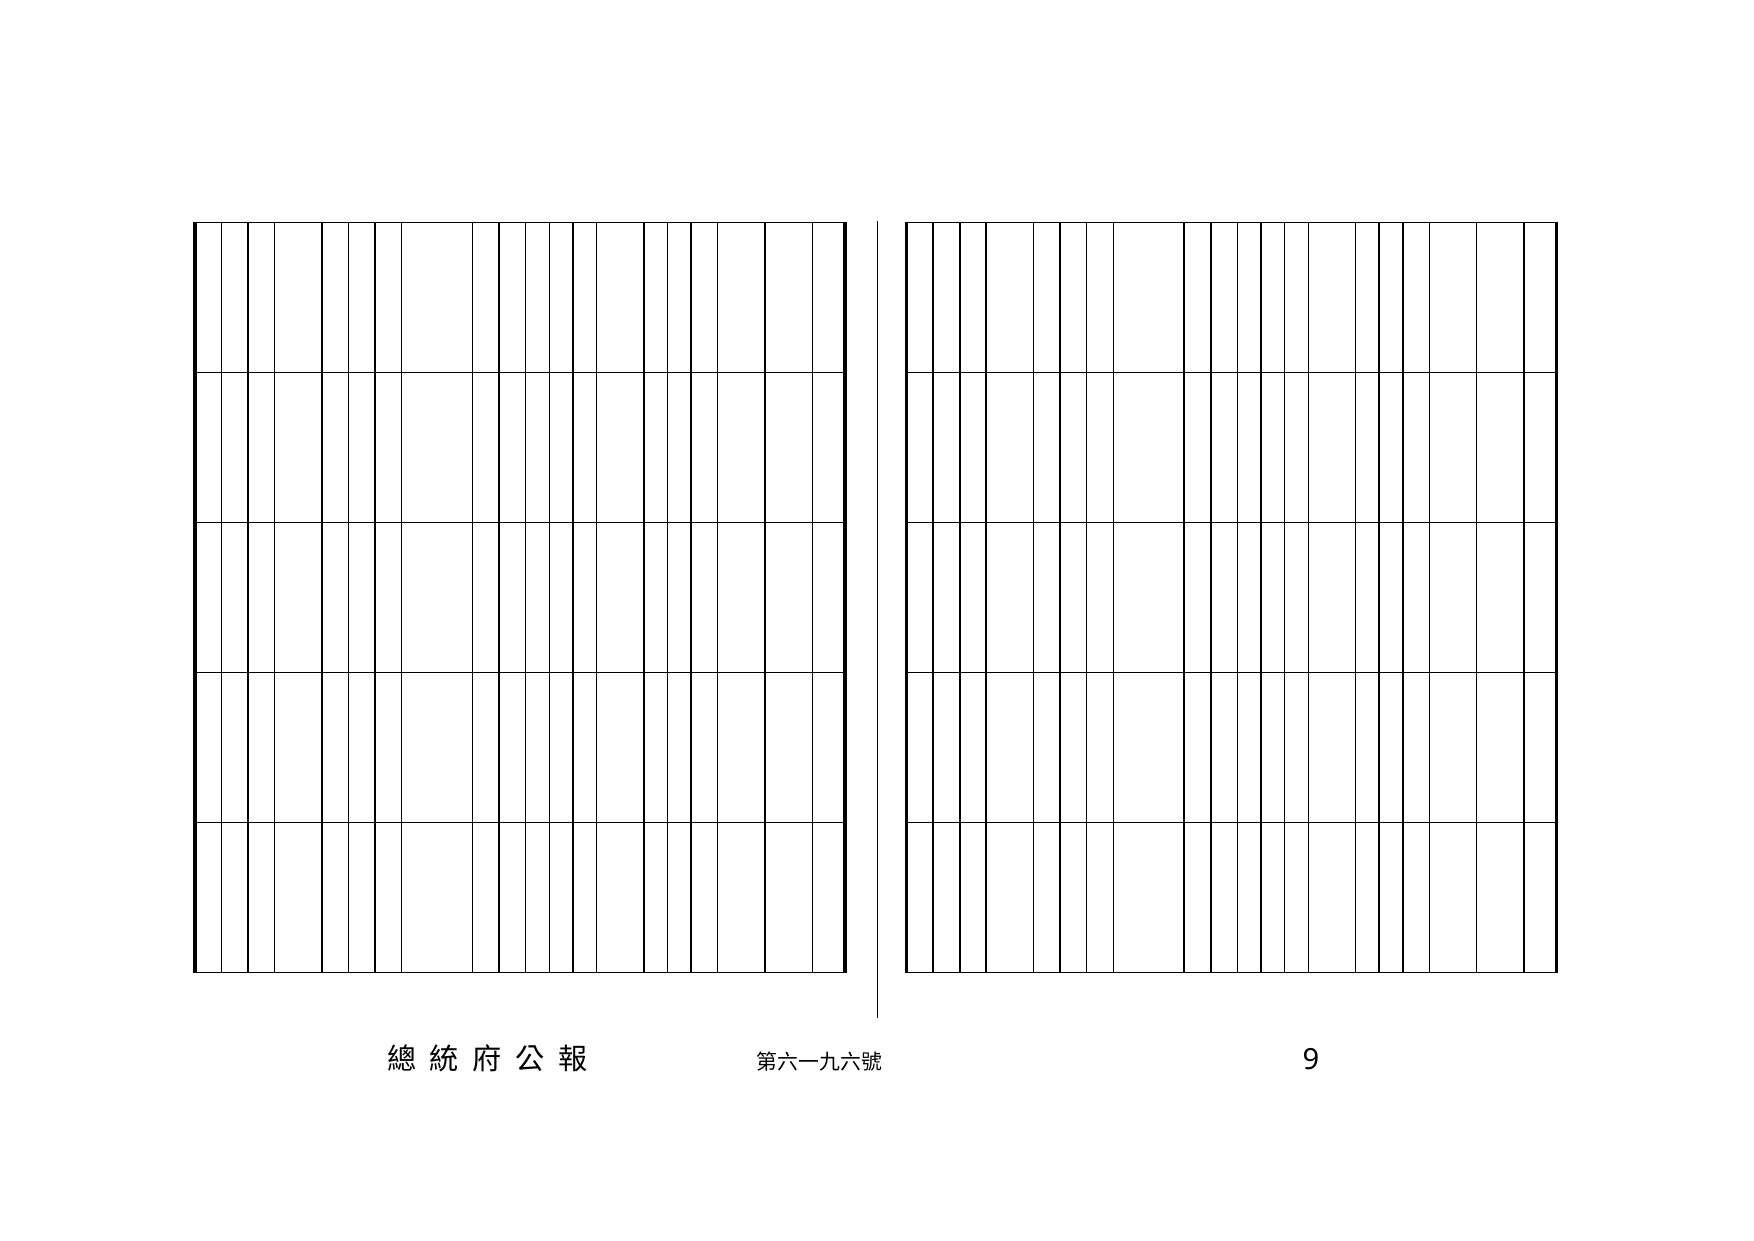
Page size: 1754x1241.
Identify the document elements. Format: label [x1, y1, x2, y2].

table_cell [934, 373, 959, 522]
table_cell [668, 523, 690, 672]
table_cell [376, 223, 401, 372]
table_cell [1262, 373, 1284, 522]
table_cell [987, 523, 1010, 672]
table_cell [275, 523, 298, 672]
table_cell [620, 373, 643, 522]
table_cell [425, 823, 449, 972]
table_cell [1114, 523, 1137, 672]
table_cell [197, 823, 221, 972]
table_cell [1477, 523, 1500, 672]
table_cell [249, 673, 274, 822]
table_cell [1161, 823, 1183, 972]
table_cell [597, 523, 620, 672]
table_cell [500, 673, 525, 822]
table_cell [597, 373, 620, 522]
table_cell [1114, 373, 1137, 522]
table_cell [692, 673, 717, 822]
table_cell [323, 823, 348, 972]
table_cell [789, 673, 812, 822]
table_cell [402, 823, 425, 972]
table_cell [620, 823, 643, 972]
table_cell [1404, 223, 1429, 372]
table_cell [574, 373, 596, 522]
table_cell [500, 523, 525, 672]
table_cell [789, 373, 812, 522]
table_cell [813, 823, 843, 972]
table_cell [1404, 673, 1429, 822]
table_cell [402, 373, 425, 522]
table_cell [1087, 823, 1113, 972]
table_cell [1404, 823, 1429, 972]
table_cell [526, 823, 549, 972]
table_cell [1356, 823, 1378, 972]
table_cell [1238, 823, 1260, 972]
table_cell [349, 673, 374, 822]
table_cell [908, 373, 932, 522]
table_cell [813, 373, 843, 522]
table_cell [1114, 673, 1137, 822]
table_cell [500, 373, 525, 522]
table_cell [1137, 223, 1161, 372]
table_cell [1238, 223, 1260, 372]
table_cell [692, 823, 717, 972]
table_cell [1309, 823, 1332, 972]
table_cell [1380, 673, 1402, 822]
table_cell [574, 673, 596, 822]
table_cell [222, 223, 247, 372]
table_cell [1185, 373, 1210, 522]
table_cell [1404, 523, 1429, 672]
table_cell [473, 373, 498, 522]
table_cell [908, 223, 932, 372]
table_cell [1212, 223, 1237, 372]
table_cell [298, 373, 321, 522]
table_cell [813, 673, 843, 822]
table_cell [789, 223, 812, 372]
table_cell [718, 523, 741, 672]
table_cell [449, 373, 472, 522]
table_cell [987, 223, 1010, 372]
table_cell [961, 523, 985, 672]
table_cell [1525, 823, 1555, 972]
table_cell [718, 823, 741, 972]
table_cell [668, 673, 690, 822]
table_cell [987, 373, 1010, 522]
table_cell [323, 673, 348, 822]
table_cell [473, 823, 498, 972]
table_cell [222, 373, 247, 522]
table_cell [908, 673, 932, 822]
table_cell [1114, 823, 1137, 972]
table_cell [197, 373, 221, 522]
table_cell [473, 673, 498, 822]
table_cell [645, 823, 667, 972]
table_cell [1404, 373, 1429, 522]
table_cell [1061, 673, 1086, 822]
table_cell [425, 673, 449, 822]
table_cell [1262, 223, 1284, 372]
table_cell [718, 373, 741, 522]
table_cell [668, 823, 690, 972]
table_cell [645, 223, 667, 372]
table_cell [349, 223, 374, 372]
table_cell [1500, 823, 1523, 972]
table_cell [1212, 373, 1237, 522]
table_cell [1356, 373, 1378, 522]
table_cell [1161, 223, 1183, 372]
table_cell [668, 373, 690, 522]
table_cell [1453, 373, 1476, 522]
table_cell [1034, 673, 1059, 822]
table_cell [1477, 223, 1500, 372]
table_cell [1500, 223, 1523, 372]
table_cell [402, 673, 425, 822]
table_cell [249, 523, 274, 672]
table_cell [1500, 523, 1523, 672]
table_cell [766, 673, 789, 822]
table_cell [766, 523, 789, 672]
table_cell [298, 823, 321, 972]
table_cell [1477, 823, 1500, 972]
table_cell [1161, 523, 1183, 672]
table_cell [1137, 373, 1161, 522]
table_cell [1309, 523, 1332, 672]
table_cell [1238, 373, 1260, 522]
table_cell [222, 823, 247, 972]
table_cell [222, 673, 247, 822]
table_cell [908, 823, 932, 972]
table_cell [1137, 823, 1161, 972]
table_cell [620, 223, 643, 372]
table_cell [249, 823, 274, 972]
table_cell [961, 223, 985, 372]
table_cell [1061, 223, 1086, 372]
table_cell [741, 673, 764, 822]
table_cell [1356, 673, 1378, 822]
table_cell [1285, 823, 1308, 972]
table_cell [766, 373, 789, 522]
table_cell [222, 523, 247, 672]
table_cell [275, 223, 298, 372]
table_cell [550, 523, 572, 672]
table_cell [1285, 523, 1308, 672]
table_cell [620, 673, 643, 822]
table_cell [574, 523, 596, 672]
table_cell [402, 523, 425, 672]
table_cell [449, 823, 472, 972]
table_cell [1285, 673, 1308, 822]
table_cell [526, 223, 549, 372]
table_cell [197, 673, 221, 822]
table_cell [1114, 223, 1137, 372]
table_cell [376, 823, 401, 972]
table_cell [376, 373, 401, 522]
table_cell [376, 673, 401, 822]
table_cell [645, 673, 667, 822]
table_cell [1185, 673, 1210, 822]
table_cell [1380, 223, 1402, 372]
table_cell [766, 823, 789, 972]
table_cell [298, 673, 321, 822]
table_cell [1332, 523, 1355, 672]
table_cell [1185, 823, 1210, 972]
table_cell [1332, 223, 1355, 372]
table_cell [766, 223, 789, 372]
table_cell [597, 823, 620, 972]
table_cell [275, 373, 298, 522]
table_cell [449, 523, 472, 672]
table_cell [1087, 373, 1113, 522]
table_cell [1185, 223, 1210, 372]
table_cell [1061, 823, 1086, 972]
table_cell [813, 223, 843, 372]
table_cell [1453, 673, 1476, 822]
table_cell [1525, 523, 1555, 672]
table_cell [934, 523, 959, 672]
table_cell [741, 373, 764, 522]
table_cell [645, 373, 667, 522]
table_cell [1161, 673, 1183, 822]
table_cell [718, 673, 741, 822]
table_cell [1262, 823, 1284, 972]
table_cell [1238, 523, 1260, 672]
table_cell [1356, 223, 1378, 372]
table_cell [1380, 523, 1402, 672]
table_cell [526, 673, 549, 822]
table_cell [1034, 523, 1059, 672]
table_cell [1380, 373, 1402, 522]
table_cell [1285, 223, 1308, 372]
table_cell [574, 823, 596, 972]
table_cell [298, 223, 321, 372]
table_cell [1453, 223, 1476, 372]
table_cell [692, 223, 717, 372]
table_cell [597, 223, 620, 372]
table_cell [1309, 673, 1332, 822]
table_cell [961, 823, 985, 972]
table_cell [473, 523, 498, 672]
table_cell [1061, 523, 1086, 672]
table_cell [1010, 223, 1033, 372]
table_cell [1010, 823, 1033, 972]
table_cell [550, 823, 572, 972]
table_cell [934, 823, 959, 972]
table_cell [1525, 223, 1555, 372]
table_cell [402, 223, 425, 372]
table_cell [425, 373, 449, 522]
table_cell [275, 673, 298, 822]
table_cell [1034, 373, 1059, 522]
table_cell [1137, 523, 1161, 672]
table_cell [1525, 373, 1555, 522]
table_cell [1087, 223, 1113, 372]
table_cell [1061, 373, 1086, 522]
table_cell [813, 523, 843, 672]
table_cell [349, 373, 374, 522]
table_cell [1087, 523, 1113, 672]
table_cell [987, 673, 1010, 822]
table_cell [668, 223, 690, 372]
table_cell [908, 523, 932, 672]
table_cell [1380, 823, 1402, 972]
table_cell [789, 523, 812, 672]
table_cell [1356, 523, 1378, 672]
table_cell [1309, 373, 1332, 522]
table_cell [1212, 523, 1237, 672]
table_cell [550, 673, 572, 822]
table_cell [1034, 223, 1059, 372]
table_cell [574, 223, 596, 372]
table_cell [1430, 823, 1453, 972]
table_cell [1525, 673, 1555, 822]
table_cell [1185, 523, 1210, 672]
table_cell [692, 523, 717, 672]
table_cell [645, 523, 667, 672]
table_cell [349, 523, 374, 672]
table_cell [425, 223, 449, 372]
table_cell [692, 373, 717, 522]
table_cell [500, 823, 525, 972]
table_cell [298, 523, 321, 672]
table_cell [449, 223, 472, 372]
table_cell [249, 223, 274, 372]
table_cell [1262, 523, 1284, 672]
table_cell [1477, 373, 1500, 522]
table_cell [1500, 673, 1523, 822]
table_cell [550, 373, 572, 522]
table_cell [1332, 373, 1355, 522]
table_cell [473, 223, 498, 372]
table_cell [323, 223, 348, 372]
table_cell [1137, 673, 1161, 822]
table_cell [1010, 373, 1033, 522]
table_cell [1332, 823, 1355, 972]
table_cell [1430, 223, 1453, 372]
table_cell [550, 223, 572, 372]
table_cell [1161, 373, 1183, 522]
table_cell [1010, 523, 1033, 672]
table_cell [961, 673, 985, 822]
table_cell [1262, 673, 1284, 822]
table_cell [197, 223, 221, 372]
table_cell [741, 823, 764, 972]
table_cell [1332, 673, 1355, 822]
table_cell [741, 223, 764, 372]
table_cell [526, 373, 549, 522]
table_cell [1212, 823, 1237, 972]
table_cell [1212, 673, 1237, 822]
table_cell [323, 523, 348, 672]
table_cell [718, 223, 741, 372]
table_cell [789, 823, 812, 972]
table_cell [934, 673, 959, 822]
table_cell [961, 373, 985, 522]
table_cell [1010, 673, 1033, 822]
table_cell [1238, 673, 1260, 822]
table_cell [620, 523, 643, 672]
table_cell [1430, 673, 1453, 822]
table_cell [197, 523, 221, 672]
table_cell [349, 823, 374, 972]
table_cell [1087, 673, 1113, 822]
table_cell [741, 523, 764, 672]
table_cell [249, 373, 274, 522]
table_cell [1285, 373, 1308, 522]
table_cell [1477, 673, 1500, 822]
table_cell [1453, 523, 1476, 672]
table_cell [934, 223, 959, 372]
table_cell [449, 673, 472, 822]
table_cell [987, 823, 1010, 972]
table_cell [323, 373, 348, 522]
table_cell [526, 523, 549, 672]
table_cell [597, 673, 620, 822]
table_cell [425, 523, 449, 672]
table_cell [376, 523, 401, 672]
table_cell [275, 823, 298, 972]
table_cell [1500, 373, 1523, 522]
table_cell [1430, 373, 1453, 522]
table_cell [500, 223, 525, 372]
table_cell [1430, 523, 1453, 672]
table_cell [1309, 223, 1332, 372]
table_cell [1453, 823, 1476, 972]
table_cell [1034, 823, 1059, 972]
